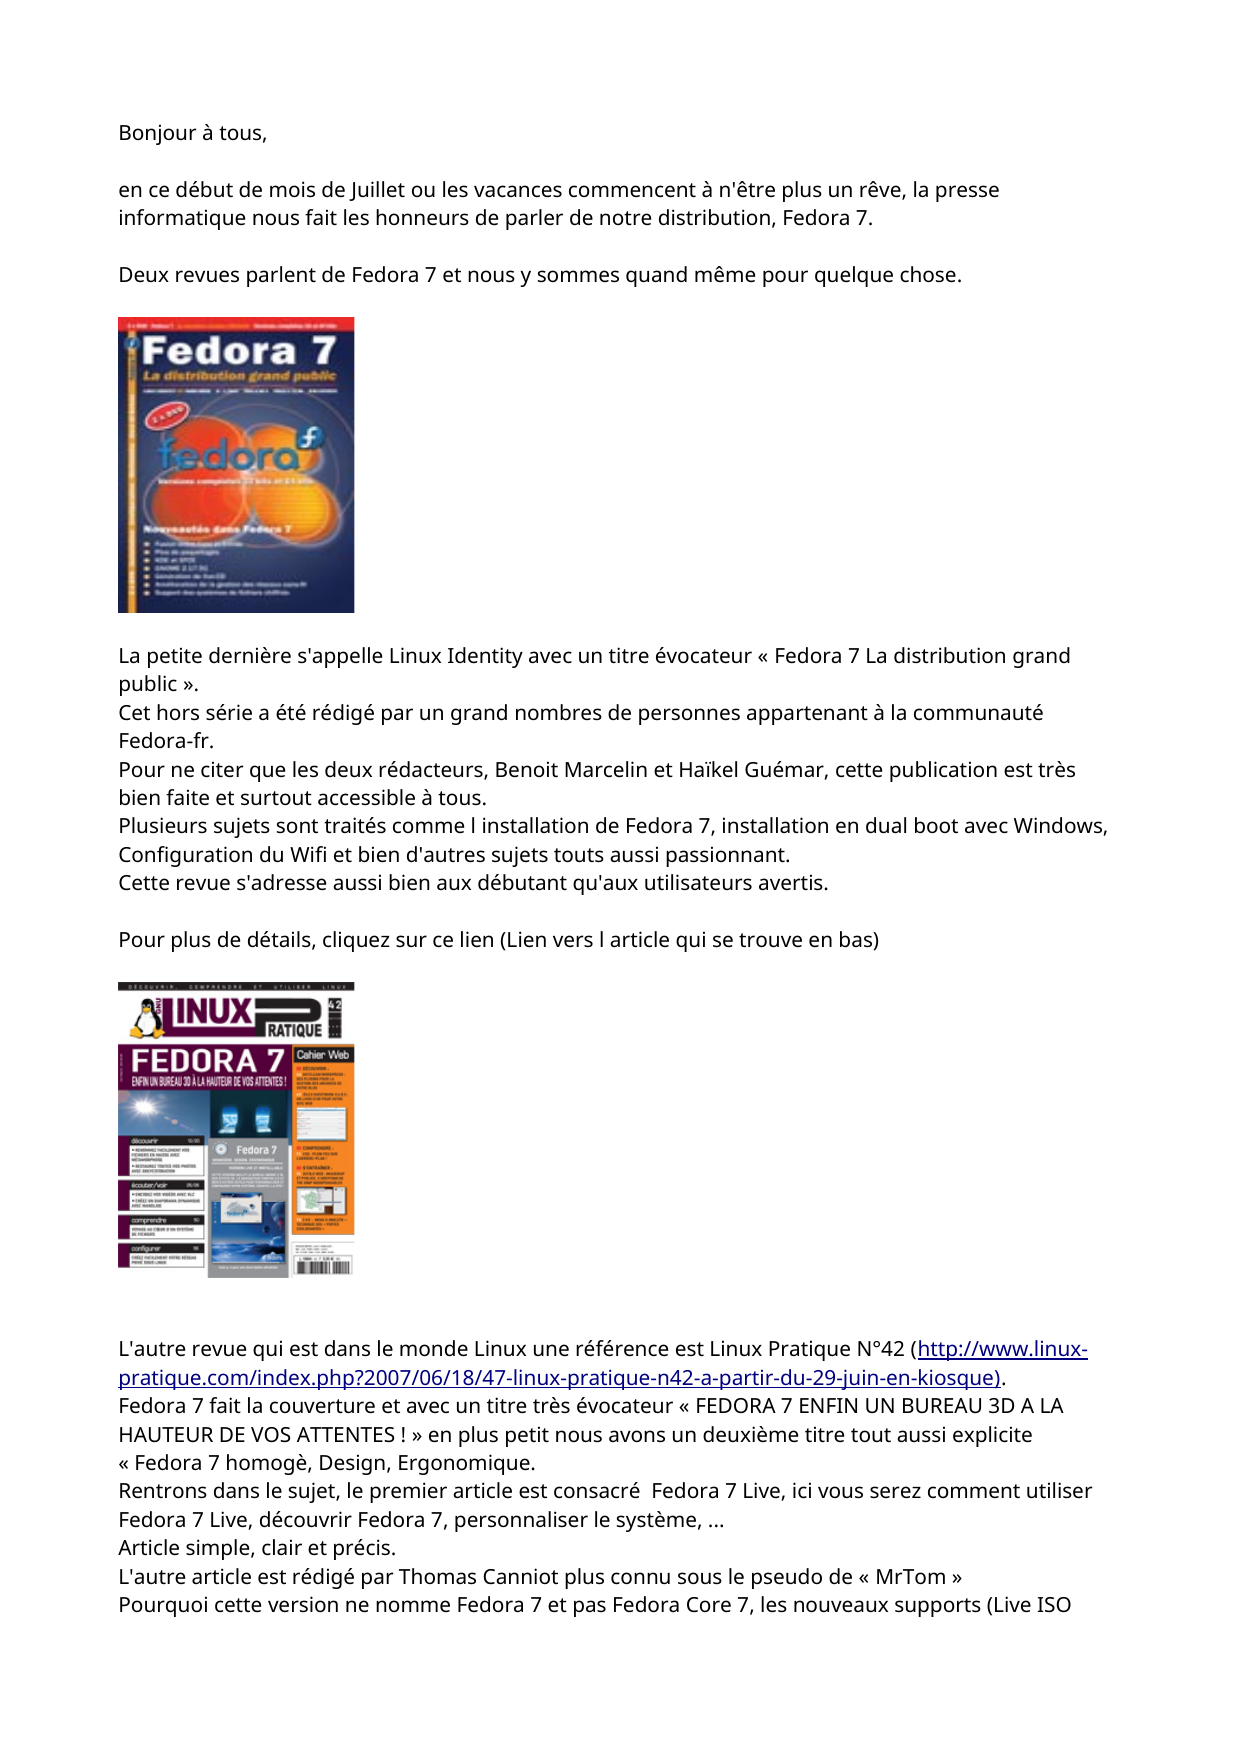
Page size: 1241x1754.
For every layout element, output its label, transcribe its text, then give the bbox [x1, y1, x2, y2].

text L'autre article est rédigé par Thomas Canniot plus connu sous le pseudo de « MrTom » [118, 1562, 1122, 1590]
text Plusieurs sujets sont traités comme l installation de Fedora 7, installation en dual boot avec Windows, Configuration du Wifi et bien d'autres sujets touts aussi passionnant. [118, 812, 1122, 868]
text Article simple, clair et précis. [118, 1533, 1122, 1562]
text Cette revue s'adresse aussi bien aux débutant qu'aux utilisateurs avertis. [118, 868, 1122, 897]
picture [118, 982, 355, 1278]
text Pourquoi cette version ne nomme Fedora 7 et pas Fedora Core 7, les nouveaux supports (Live ISO [118, 1590, 1122, 1619]
text Cet hors série a été rédigé par un grand nombres de personnes appartenant à la communauté Fedora-fr. [118, 698, 1122, 755]
text Deux revues parlent de Fedora 7 et nous y sommes quand même pour quelque chose. [118, 260, 1122, 289]
text Pour ne citer que les deux rédacteurs, Benoit Marcelin et Haïkel Guémar, cette publication est très bien faite et surtout accessible à tous. [118, 755, 1122, 812]
text Fedora 7 fait la couverture et avec un titre très évocateur « FEDORA 7 ENFIN UN BUREAU 3D A LA HAUTEUR DE VOS ATTENTES ! » en plus petit nous avons un deuxième titre tout aussi explicite « Fedora 7 homogè, Design, Ergonomique. [118, 1391, 1122, 1477]
text L'autre revue qui est dans le monde Linux une référence est Linux Pratique N°42 (http://www.linux-pratique.com/index.php?2007/06/18/47-linux-pratique-n42-a-partir-du-29-juin-en-kiosque). [118, 1334, 1122, 1391]
picture [118, 317, 355, 613]
text en ce début de mois de Juillet ou les vacances commencent à n'être plus un rêve, la presse informatique nous fait les honneurs de parler de notre distribution, Fedora 7. [118, 175, 1122, 232]
text Bonjour à tous, [118, 118, 1122, 147]
text Pour plus de détails, cliquez sur ce lien (Lien vers l article qui se trouve en bas) [118, 925, 1122, 954]
text La petite dernière s'appelle Linux Identity avec un titre évocateur « Fedora 7 La distribution grand public ». [118, 641, 1122, 698]
text Rentrons dans le sujet, le premier article est consacré Fedora 7 Live, ici vous serez comment utiliser Fedora 7 Live, découvrir Fedora 7, personnaliser le système, ... [118, 1477, 1122, 1533]
